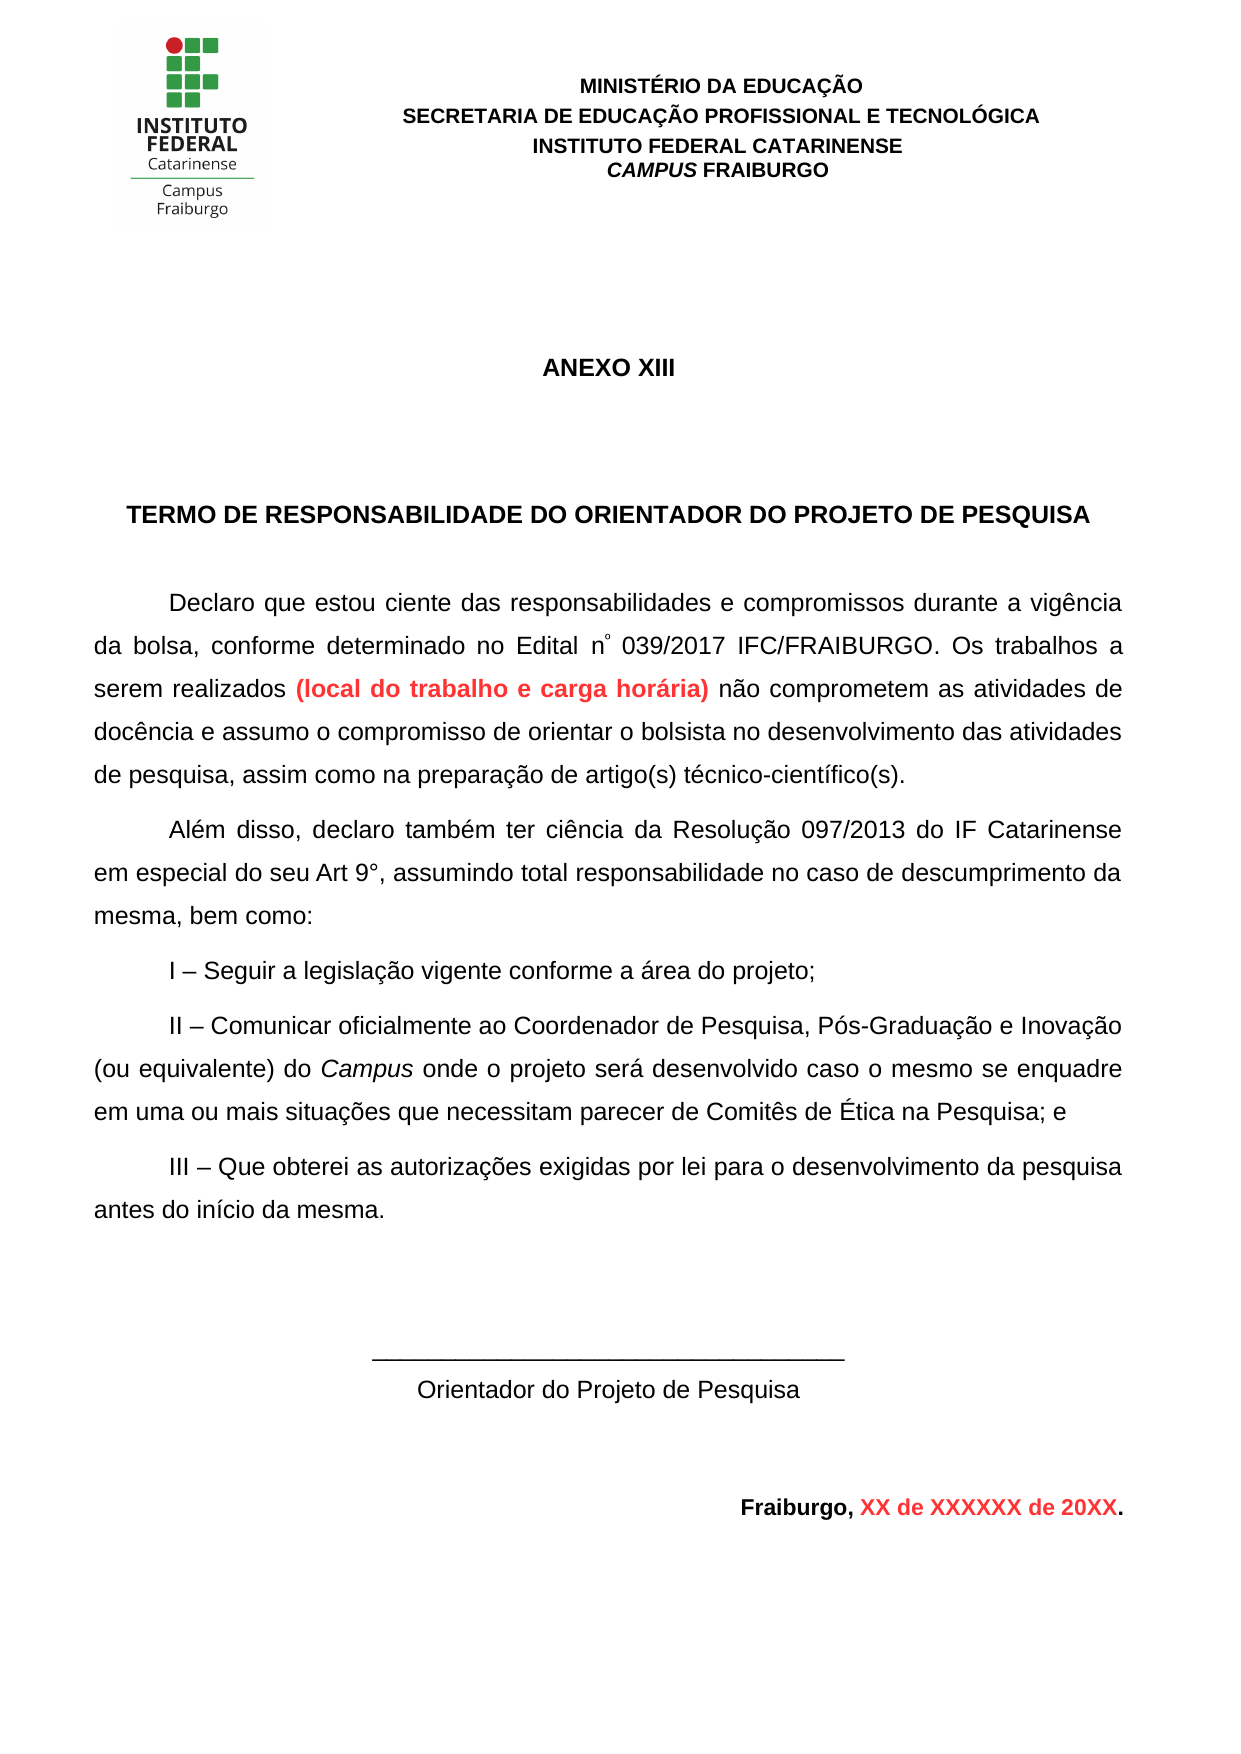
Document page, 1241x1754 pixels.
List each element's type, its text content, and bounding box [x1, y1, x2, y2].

text Orientador do Projeto de Pesquisa [94, 1375, 1123, 1403]
text III – Que obterei as autorizações exigidas por lei para o desenvolvimento da pesquisa antes do início da mesma. [94, 1152, 1123, 1224]
text ANEXO XIII [94, 353, 1123, 382]
text Fraiburgo, XX de XXXXXX de 20XX. [94, 1494, 1123, 1520]
text I – Seguir a legislação vigente conforme a área do projeto; [94, 956, 1123, 985]
text __________________________________ [94, 1333, 1123, 1362]
text Além disso, declaro também ter ciência da Resolução 097/2013 do IF Catarinense em especial do seu Art 9°, assumindo total responsabilidade no caso de descumprimento da mesma, bem como: [94, 815, 1123, 930]
text TERMO DE RESPONSABILIDADE DO ORIENTADOR DO PROJETO DE PESQUISA [94, 500, 1123, 528]
picture [115, 22, 269, 229]
text II – Comunicar oficialmente ao Coordenador de Pesquisa, Pós-Graduação e Inovação (ou equivalente) do Campus onde o projeto será desenvolvido caso o mesmo se enquadre em uma ou mais situações que necessitam parecer de Comitês de Ética na Pesquisa; e [94, 1011, 1123, 1126]
text Declaro que estou ciente das responsabilidades e compromissos durante a vigência da bolsa, conforme determinado no Edital nº 039/2017 IFC/FRAIBURGO. Os trabalhos a serem realizados (local do trabalho e carga horária) não comprometem as atividades de docência e assumo o compromisso de orientar o bolsista no desenvolvimento das atividades de pesquisa, assim como na preparação de artigo(s) técnico-científico(s). [94, 588, 1123, 789]
